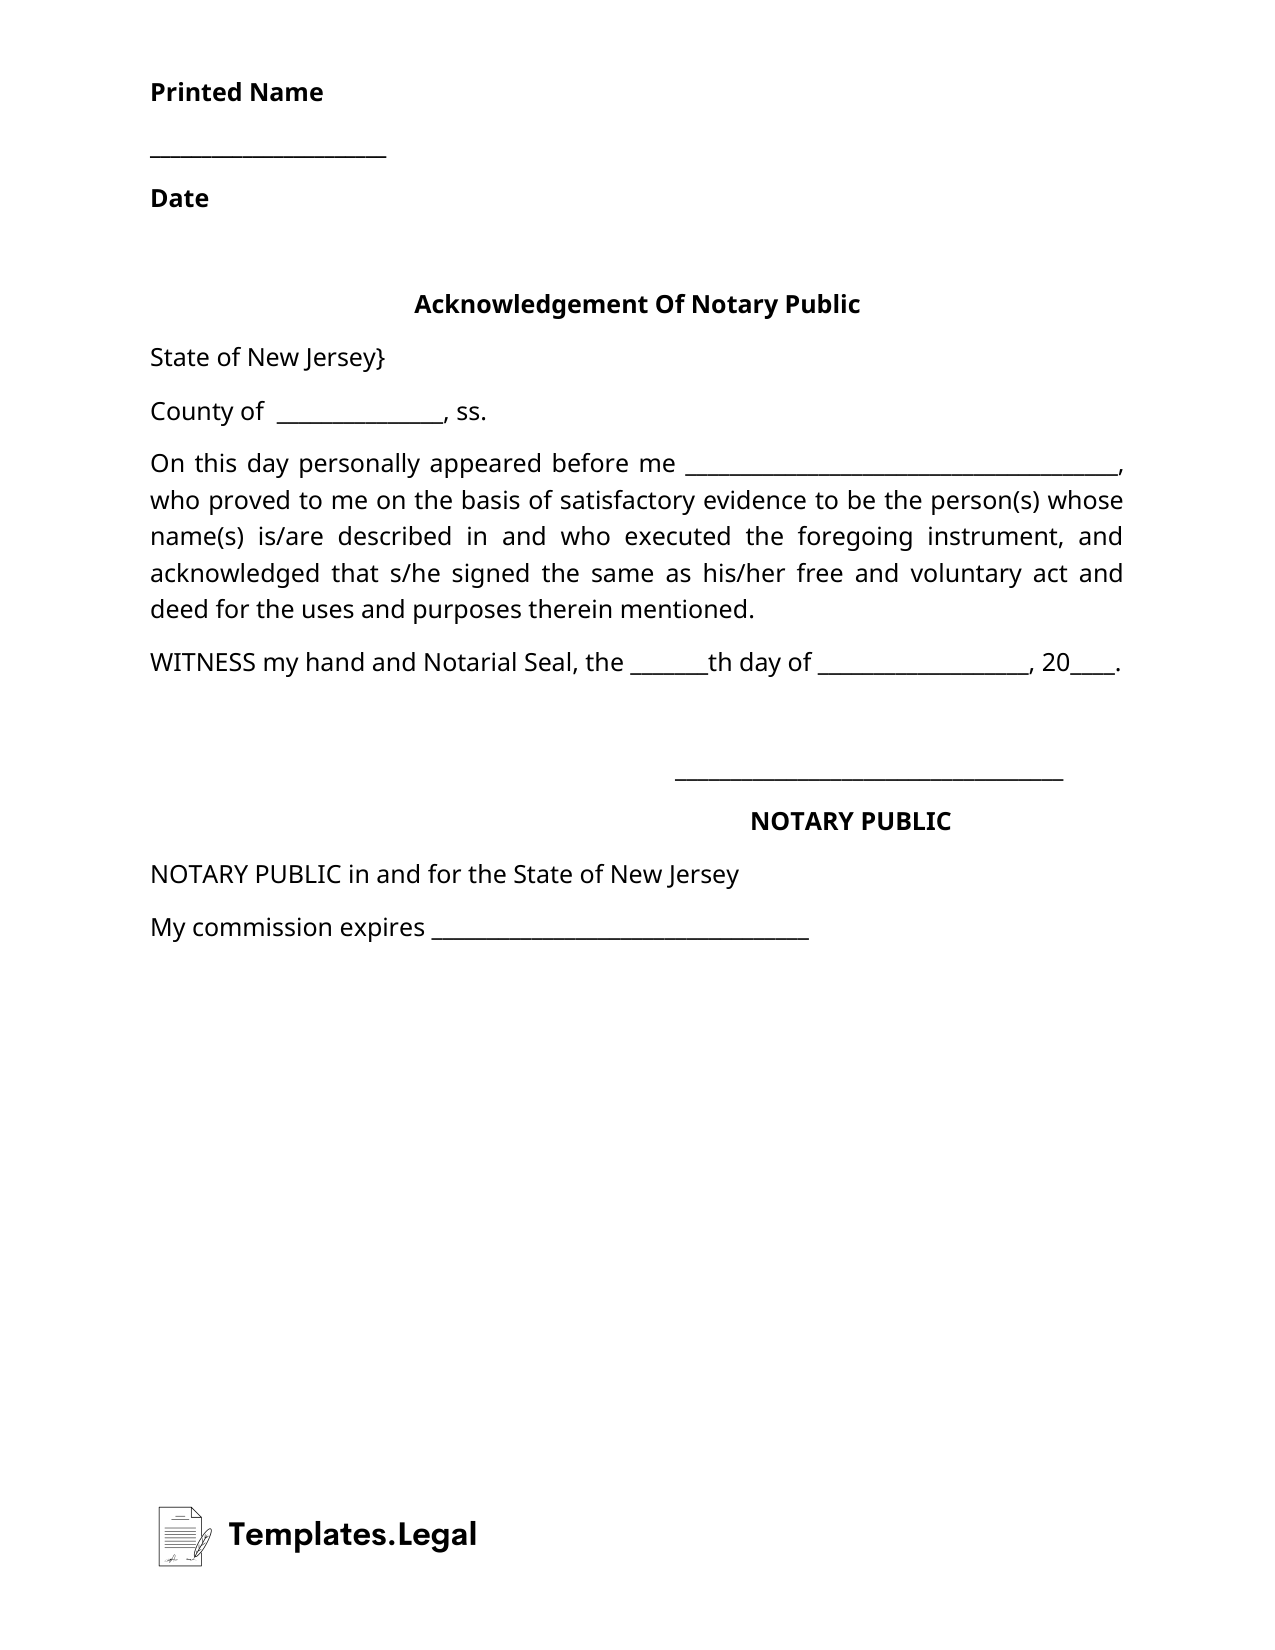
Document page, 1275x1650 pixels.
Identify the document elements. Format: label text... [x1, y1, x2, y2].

text NOTARY PUBLIC [150, 804, 1125, 838]
text On this day personally appeared before me _______________________________________, who proved to me on the basis of satisfactory evidence to be the person(s) whose name(s) is/are described in and who executed the foregoing instrument, and acknowledged that s/he signed the same as his/her free and voluntary act and deed for the uses and purposes therein mentioned. [150, 446, 1125, 626]
text Acknowledgement Of Notary Public [150, 287, 1125, 321]
text ___________________________________ [600, 751, 1125, 785]
text _______________________ [150, 128, 1125, 162]
text WITNESS my hand and Notarial Seal, the _______th day of ___________________, 20____. [150, 644, 1125, 679]
text My commission expires __________________________________ [150, 910, 1125, 944]
text County of _______________, ss. [150, 393, 1125, 427]
text State of New Jersey} [150, 340, 1125, 374]
text Date [150, 181, 1125, 215]
text NOTARY PUBLIC in and for the State of New Jersey [150, 857, 1125, 891]
text Printed Name [150, 75, 1125, 109]
